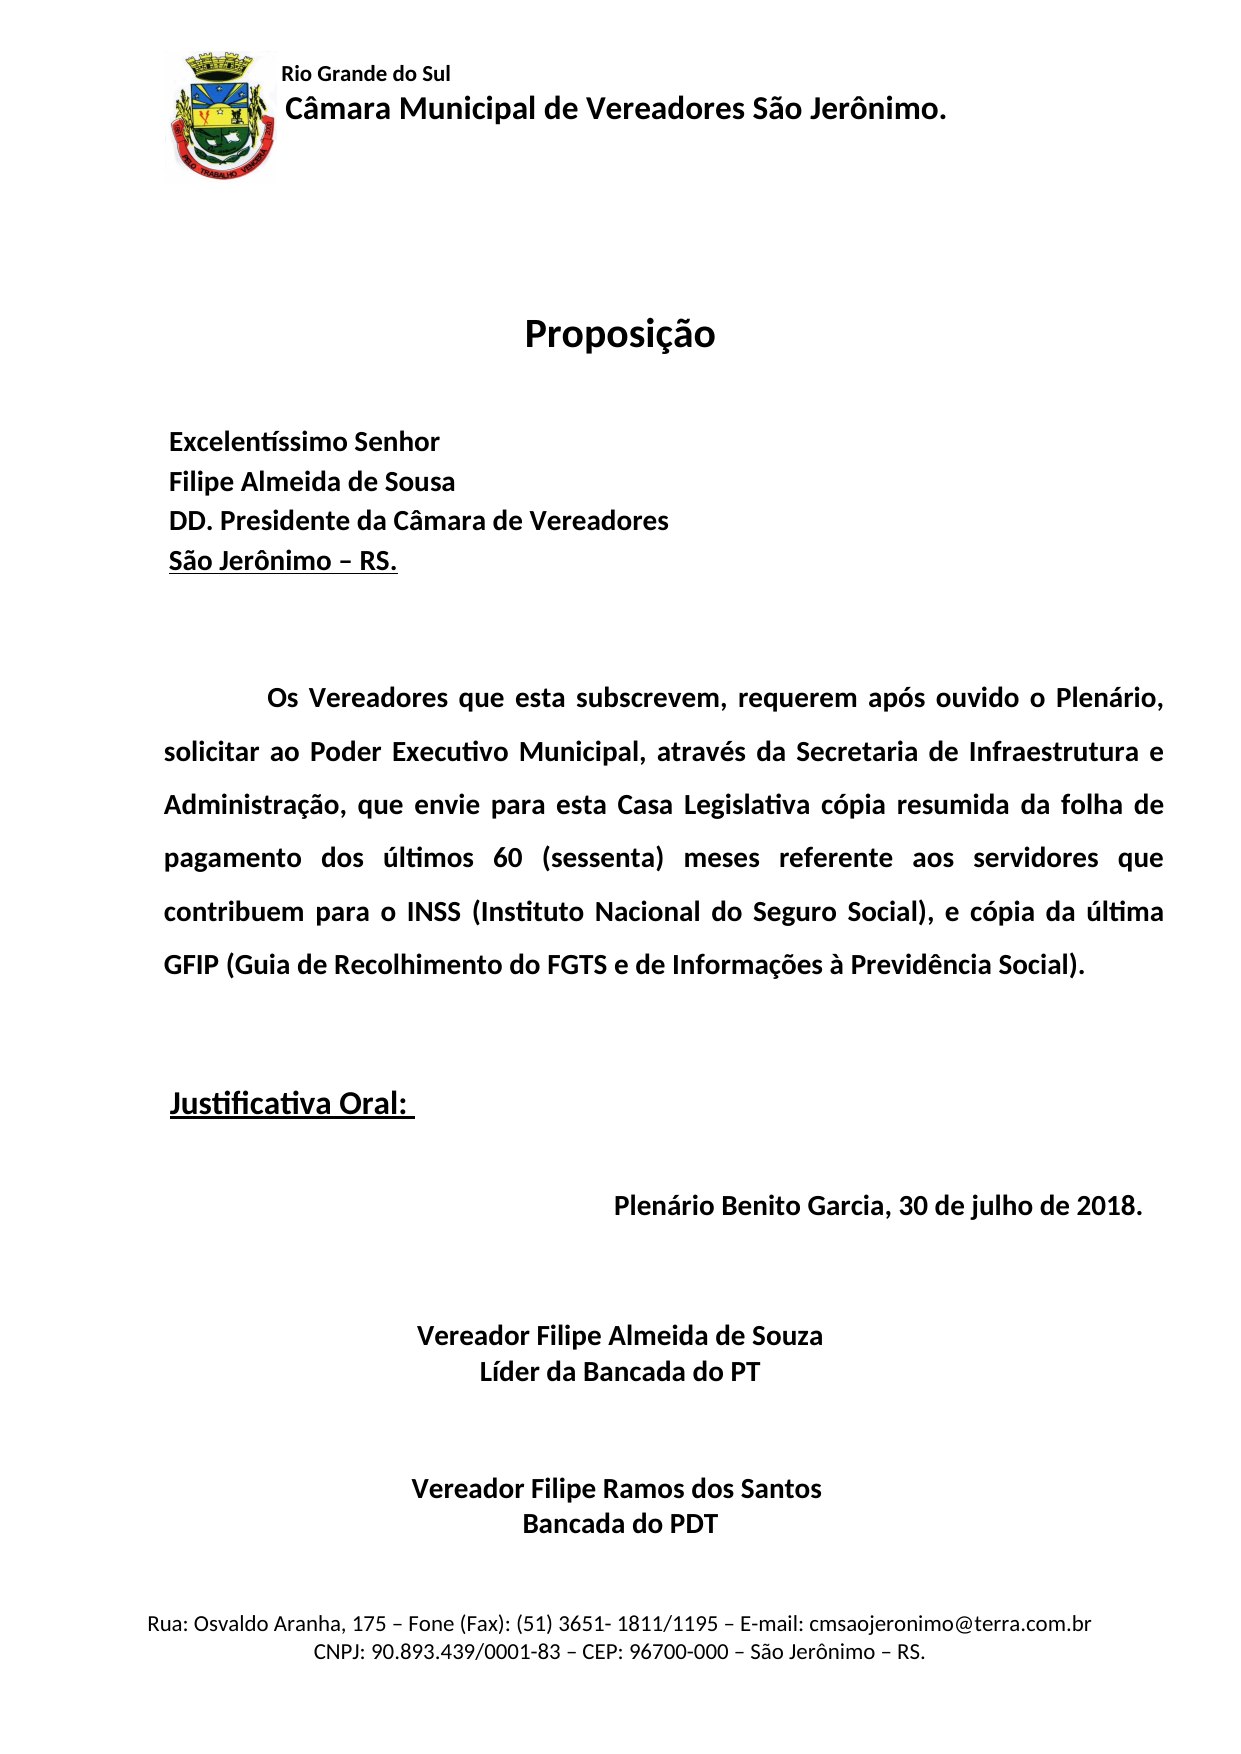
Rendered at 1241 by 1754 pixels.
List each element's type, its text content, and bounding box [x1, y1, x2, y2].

text DD. Presidente da Câmara de Vereadores [169, 502, 1109, 538]
text Bancada do PDT [75, 1506, 1165, 1541]
text Vereador Filipe Ramos dos Santos [75, 1470, 1165, 1506]
text Excelentíssimo Senhor [169, 423, 1109, 458]
text Vereador Filipe Almeida de Souza [75, 1317, 1165, 1353]
text São Jerônimo – RS. [169, 542, 1109, 578]
text Líder da Bancada do PT [75, 1353, 1165, 1388]
text Justificativa Oral: [75, 1082, 1165, 1122]
text Filipe Almeida de Sousa [169, 463, 1109, 498]
text Plenário Benito Garcia, 30 de julho de 2018. [75, 1187, 1144, 1223]
text Proposição [75, 307, 1165, 357]
text Os Vereadores que esta subscrevem, requerem após ouvido o Plenário, solicitar ao Poder Executivo Municipal, através da Secretaria de Infraestrutura e Administração, que envie para esta Casa Legislativa cópia resumida da folha de pagamento dos últimos 60 (sessenta) meses referente aos servidores que contribuem para o INSS (Instituto Nacional do Seguro Social), e cópia da última GFIP (Guia de Recolhimento do FGTS e de Informações à Previdência Social). [164, 679, 1165, 982]
